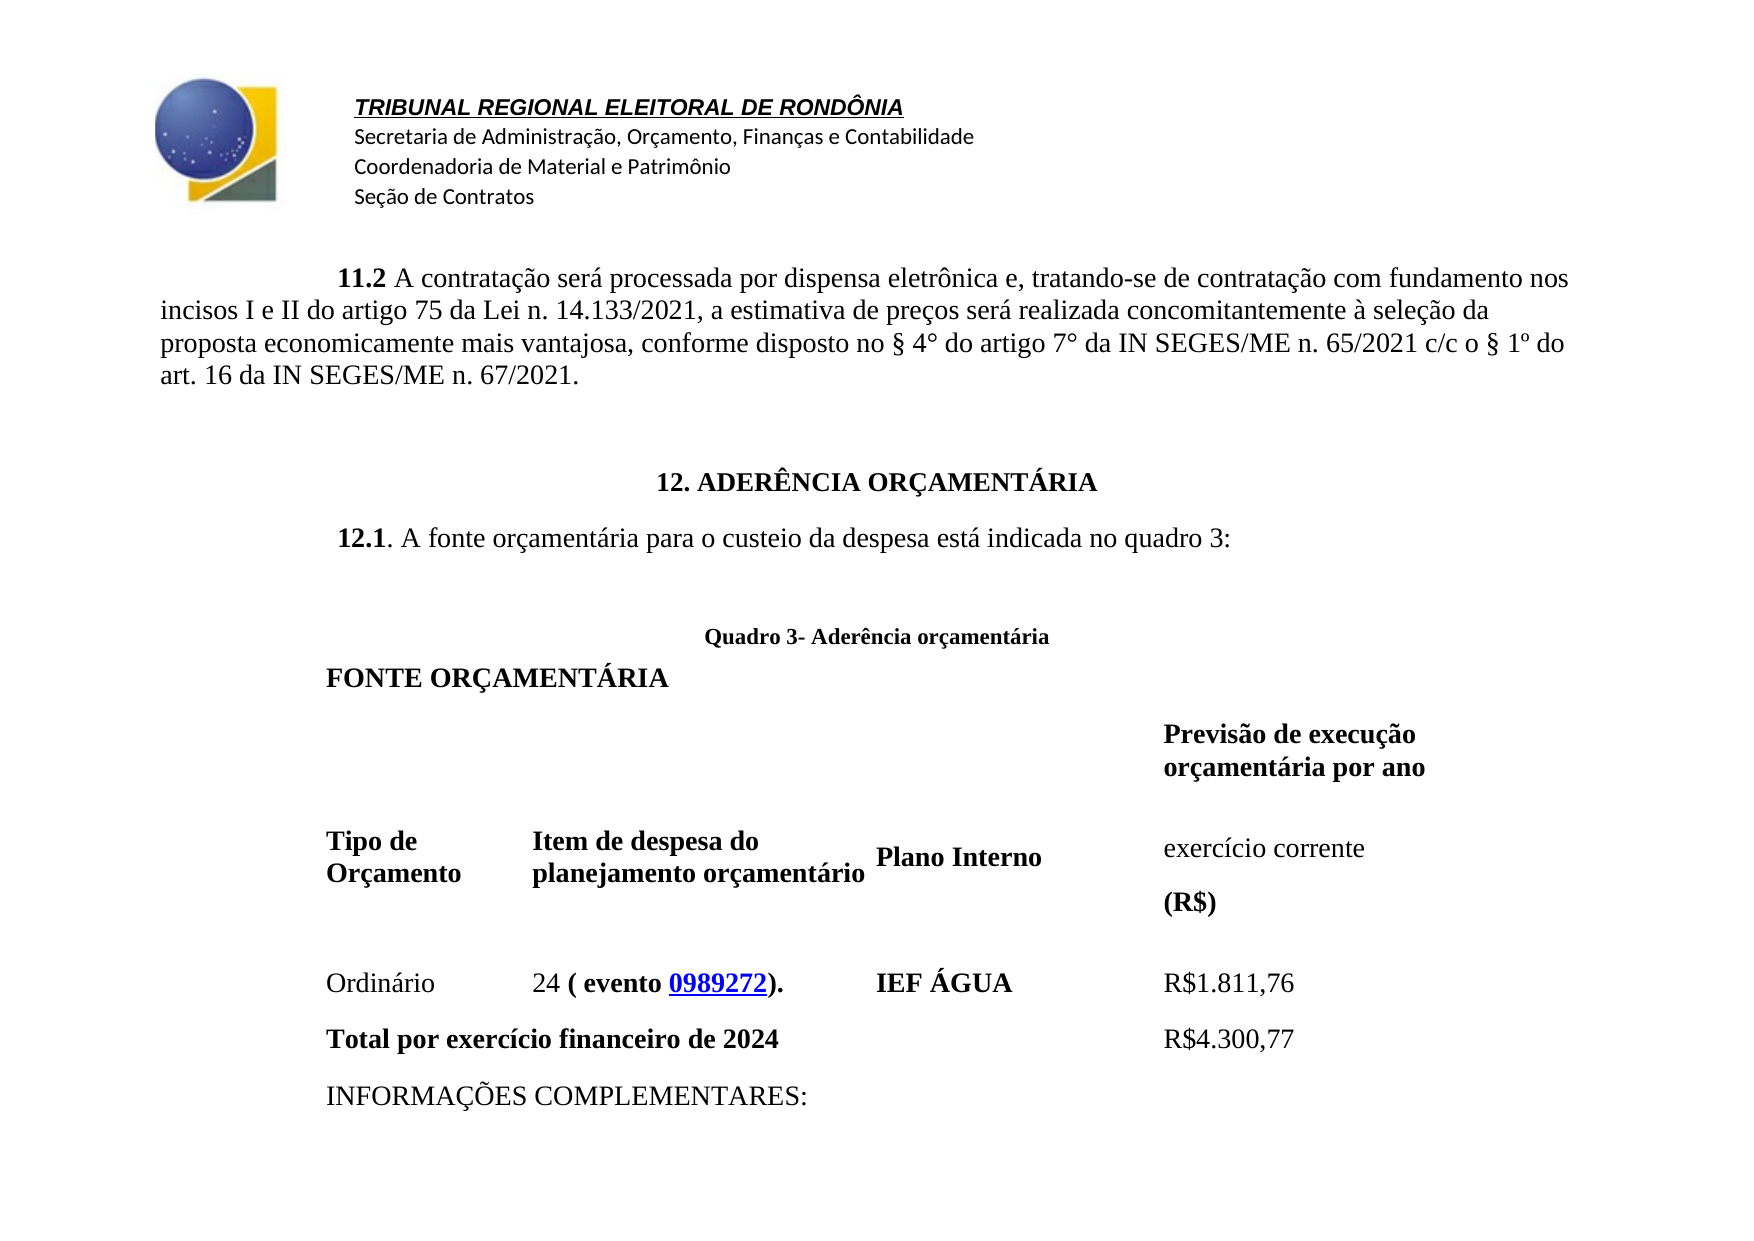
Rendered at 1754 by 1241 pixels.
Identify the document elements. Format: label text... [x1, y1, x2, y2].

table_cell Tipo de Orçamento [324, 706, 530, 954]
table_cell INFORMAÇÕES COMPLEMENTARES: [324, 1067, 1439, 1123]
table_cell R$1.811,76 [1162, 954, 1424, 1010]
table_cell Ordinário [324, 954, 530, 1010]
text 11.2 A contratação será processada por dispensa eletrônica e, tratando-se de contratação com fundamento nos incisos I e II do artigo 75 da Lei n. 14.133/2021, a estimativa de preços será realizada concomitantemente à seleção da proposta economicamente mais vantajosa, conforme disposto no § 4° do artigo 7° da IN SEGES/ME n. 65/2021 c/c o § 1º do art. 16 da IN SEGES/ME n. 67/2021. [160, 261, 1594, 390]
text Quadro 3- Aderência orçamentária [154, 623, 1600, 649]
table_cell Previsão de execução orçamentária por ano [1162, 706, 1439, 794]
table_cell IEF ÁGUA [874, 954, 1162, 1010]
text 12.1. A fonte orçamentária para o custeio da despesa está indicada no quadro 3: [160, 521, 1594, 553]
table_cell Item de despesa do planejamento orçamentário [530, 706, 874, 954]
text 12. ADERÊNCIA ORÇAMENTÁRIA [148, 467, 1606, 498]
table_cell R$4.300,77 [1162, 1010, 1424, 1067]
table_cell [1424, 1010, 1439, 1067]
table_cell Plano Interno [874, 706, 1162, 954]
table_cell exercício corrente (R$) [1162, 794, 1424, 954]
table_cell [1424, 794, 1439, 954]
table_cell Total por exercício financeiro de 2024 [324, 1010, 1162, 1067]
table_header FONTE ORÇAMENTÁRIA [324, 649, 1439, 706]
table_cell 24 ( evento 0989272). [530, 954, 874, 1010]
table_cell [1424, 954, 1439, 1010]
